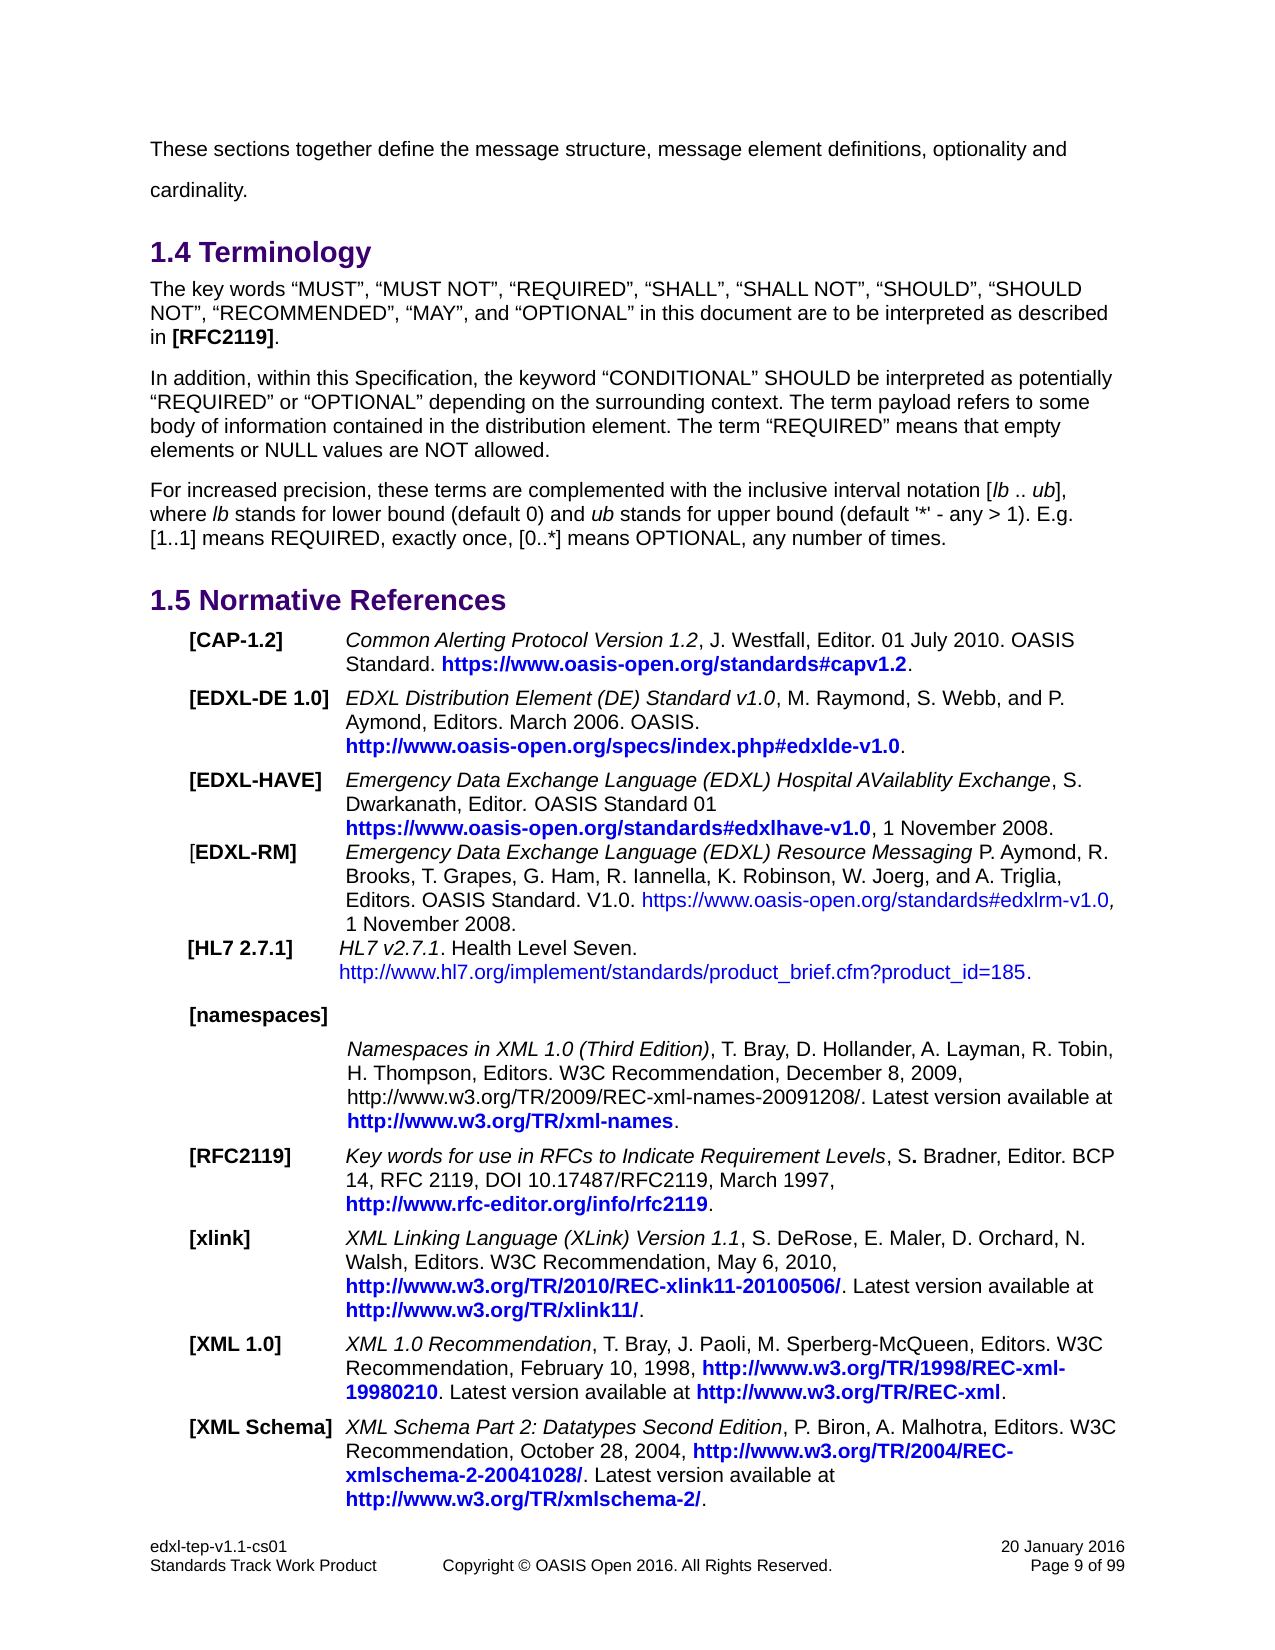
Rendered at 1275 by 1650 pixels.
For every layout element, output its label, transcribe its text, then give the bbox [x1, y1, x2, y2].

text [EDXL-RM] Emergency Data Exchange Language (EDXL) Resource Messaging P. Aymond, R. Brooks, T. Grapes, G. Ham, R. Iannella, K. Robinson, W. Joerg, and A. Triglia, Editors. OASIS Standard. V1.0. https://www.oasis-open.org/standards#edxlrm-v1.0, 1 November 2008. [189, 840, 1125, 936]
text [HL7 2.7.1] HL7 v2.7.1. Health Level Seven. http://www.hl7.org/implement/standards/product_brief.cfm?product_id=185. [187, 936, 1125, 984]
text [namespaces] [189, 1003, 1125, 1027]
text For increased precision, these terms are complemented with the inclusive interval notation [lb .. ub], where lb stands for lower bound (default 0) and ub stands for upper bound (default '*' - any > 1). E.g. [1..1] means REQUIRED, exactly once, [0..*] means OPTIONAL, any number of times. [150, 478, 1125, 550]
text [EDXL-DE 1.0] EDXL Distribution Element (DE) Standard v1.0, M. Raymond, S. Webb, and P. Aymond, Editors. March 2006. OASIS. http://www.oasis-open.org/specs/index.php#edxlde-v1.0. [189, 686, 1125, 758]
text These sections together define the message structure, message element definitions, optionality and [150, 137, 1125, 161]
text [CAP-1.2] Common Alerting Protocol Version 1.2, J. Westfall, Editor. 01 July 2010. OASIS Standard. https://www.oasis-open.org/standards#capv1.2. [189, 627, 1125, 675]
text In addition, within this Specification, the keyword “CONDITIONAL” SHOULD be interpreted as potentially “REQUIRED” or “OPTIONAL” depending on the surrounding context. The term payload refers to some body of information contained in the distribution element. The term “REQUIRED” means that empty elements or NULL values are NOT allowed. [150, 366, 1125, 461]
text [XML 1.0] XML 1.0 Recommendation, T. Bray, J. Paoli, M. Sperberg-McQueen, Editors. W3C Recommendation, February 10, 1998, http://www.w3.org/TR/1998/REC-xml-19980210. Latest version available at http://www.w3.org/TR/REC-xml. [189, 1332, 1125, 1404]
text cardinality. [150, 178, 1125, 202]
text [xlink] XML Linking Language (XLink) Version 1.1, S. DeRose, E. Maler, D. Orchard, N. Walsh, Editors. W3C Recommendation, May 6, 2010, http://www.w3.org/TR/2010/REC-xlink11-20100506/. Latest version available at http://www.w3.org/TR/xlink11/. [189, 1226, 1125, 1322]
text [XML Schema] XML Schema Part 2: Datatypes Second Edition, P. Biron, A. Malhotra, Editors. W3C Recommendation, October 28, 2004, http://www.w3.org/TR/2004/REC-xmlschema-2-20041028/. Latest version available at http://www.w3.org/TR/xmlschema-2/. [189, 1415, 1125, 1511]
subtitle Normative References [150, 583, 1125, 617]
text [EDXL-HAVE] Emergency Data Exchange Language (EDXL) Hospital AVailablity Exchange, S. Dwarkanath, Editor. OASIS Standard 01 https://www.oasis-open.org/standards#edxlhave-v1.0, 1 November 2008. [189, 768, 1125, 840]
text [RFC2119] Key words for use in RFCs to Indicate Requirement Levels, S. Bradner, Editor. BCP 14, RFC 2119, DOI 10.17487/RFC2119, March 1997, http://www.rfc-editor.org/info/rfc2119. [189, 1143, 1125, 1215]
text Namespaces in XML 1.0 (Third Edition), T. Bray, D. Hollander, A. Layman, R. Tobin, H. Thompson, Editors. W3C Recommendation, December 8, 2009, http://www.w3.org/TR/2009/REC-xml-names-20091208/. Latest version available at http://www.w3.org/TR/xml-names. [347, 1037, 1125, 1133]
text The key words “MUST”, “MUST NOT”, “REQUIRED”, “SHALL”, “SHALL NOT”, “SHOULD”, “SHOULD NOT”, “RECOMMENDED”, “MAY”, and “OPTIONAL” in this document are to be interpreted as described in [RFC2119]. [150, 277, 1125, 349]
subtitle Terminology [150, 235, 1125, 269]
